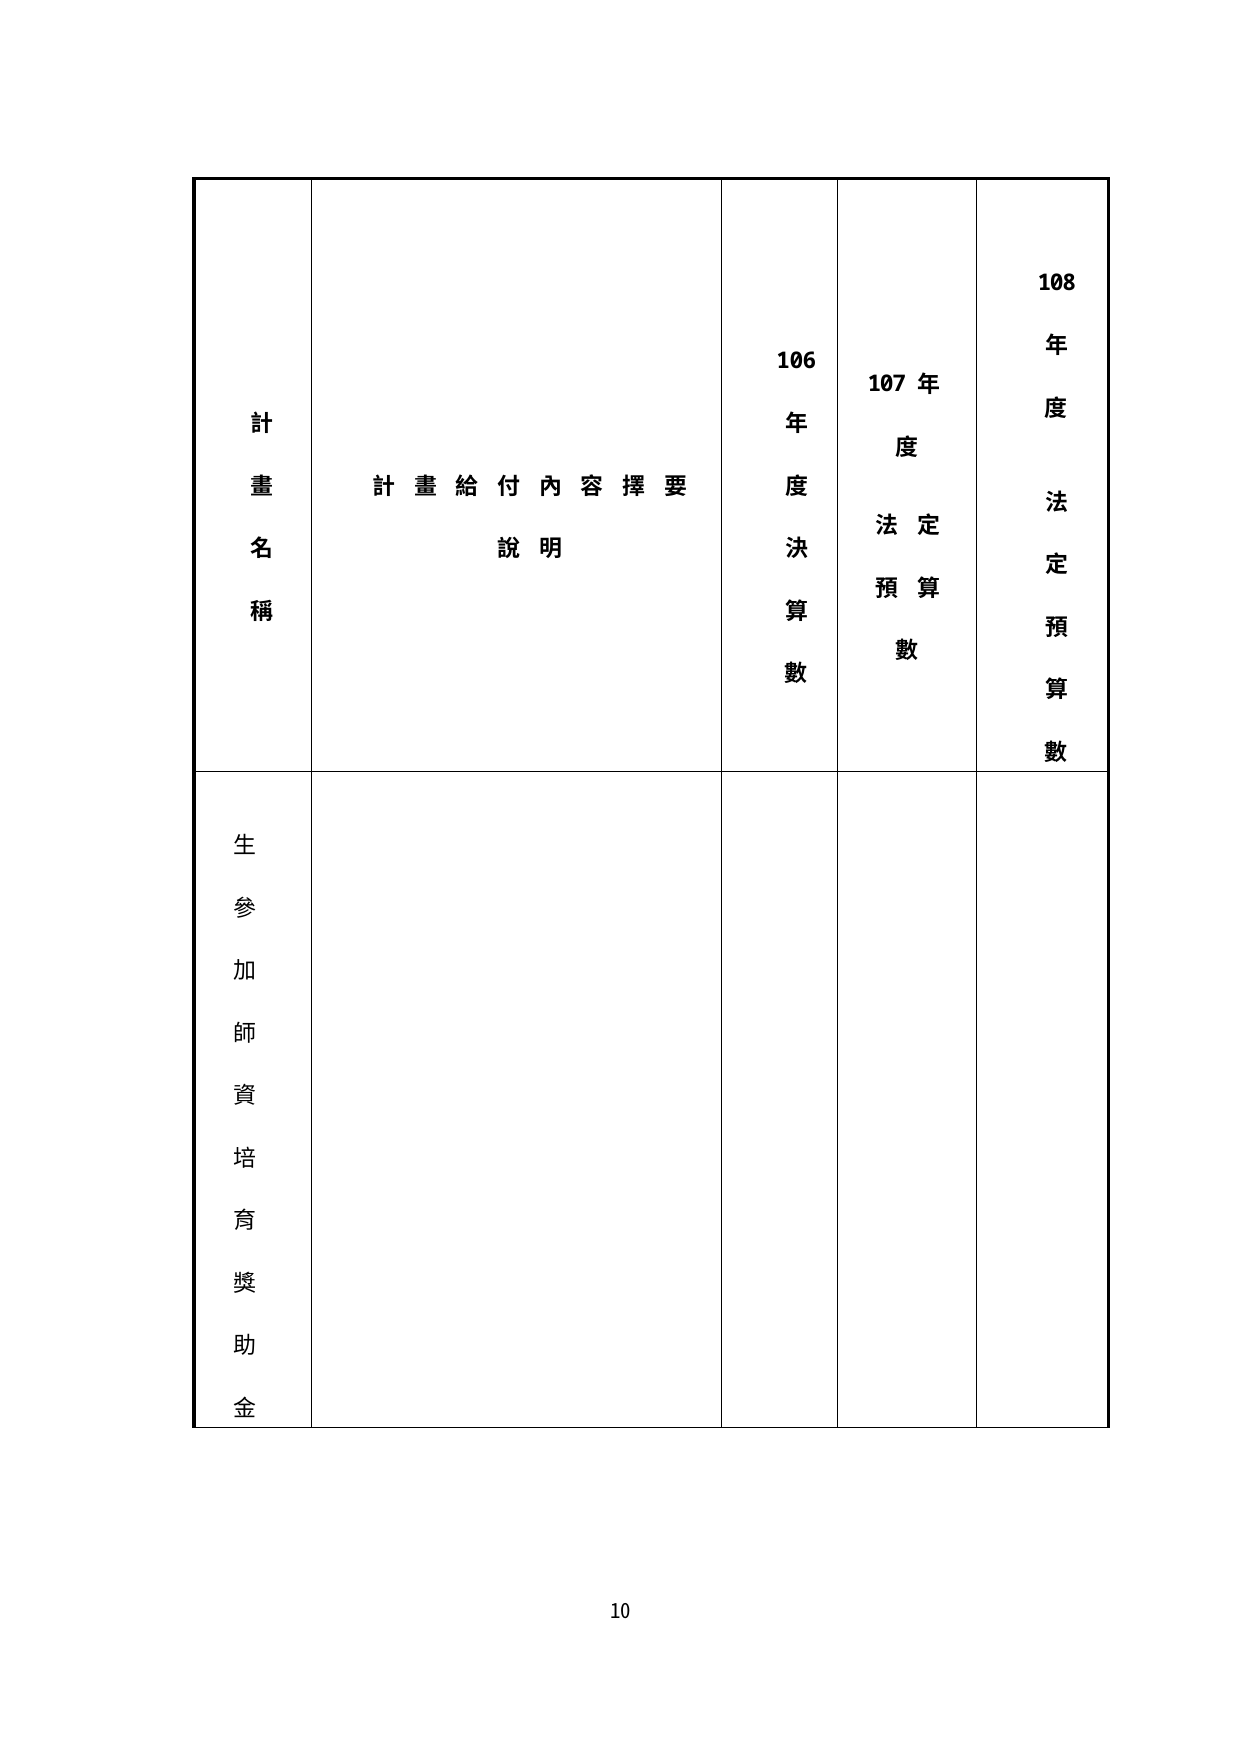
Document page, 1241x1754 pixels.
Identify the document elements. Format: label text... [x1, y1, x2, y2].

table_cell [977, 772, 1107, 1427]
table_cell 生參加師資培育獎助金 [196, 772, 311, 1427]
table_header 106年度決算數 [722, 180, 837, 771]
table_cell [722, 772, 837, 1427]
table_header 計畫給付內容擇要說明 [312, 180, 721, 771]
table_cell [312, 772, 721, 1427]
table_header 108年度 法定預算數 [977, 180, 1107, 771]
table_header 計畫名稱 [196, 180, 311, 771]
table_header 107年度 法定預算數 [838, 180, 976, 771]
table_cell [838, 772, 976, 1427]
